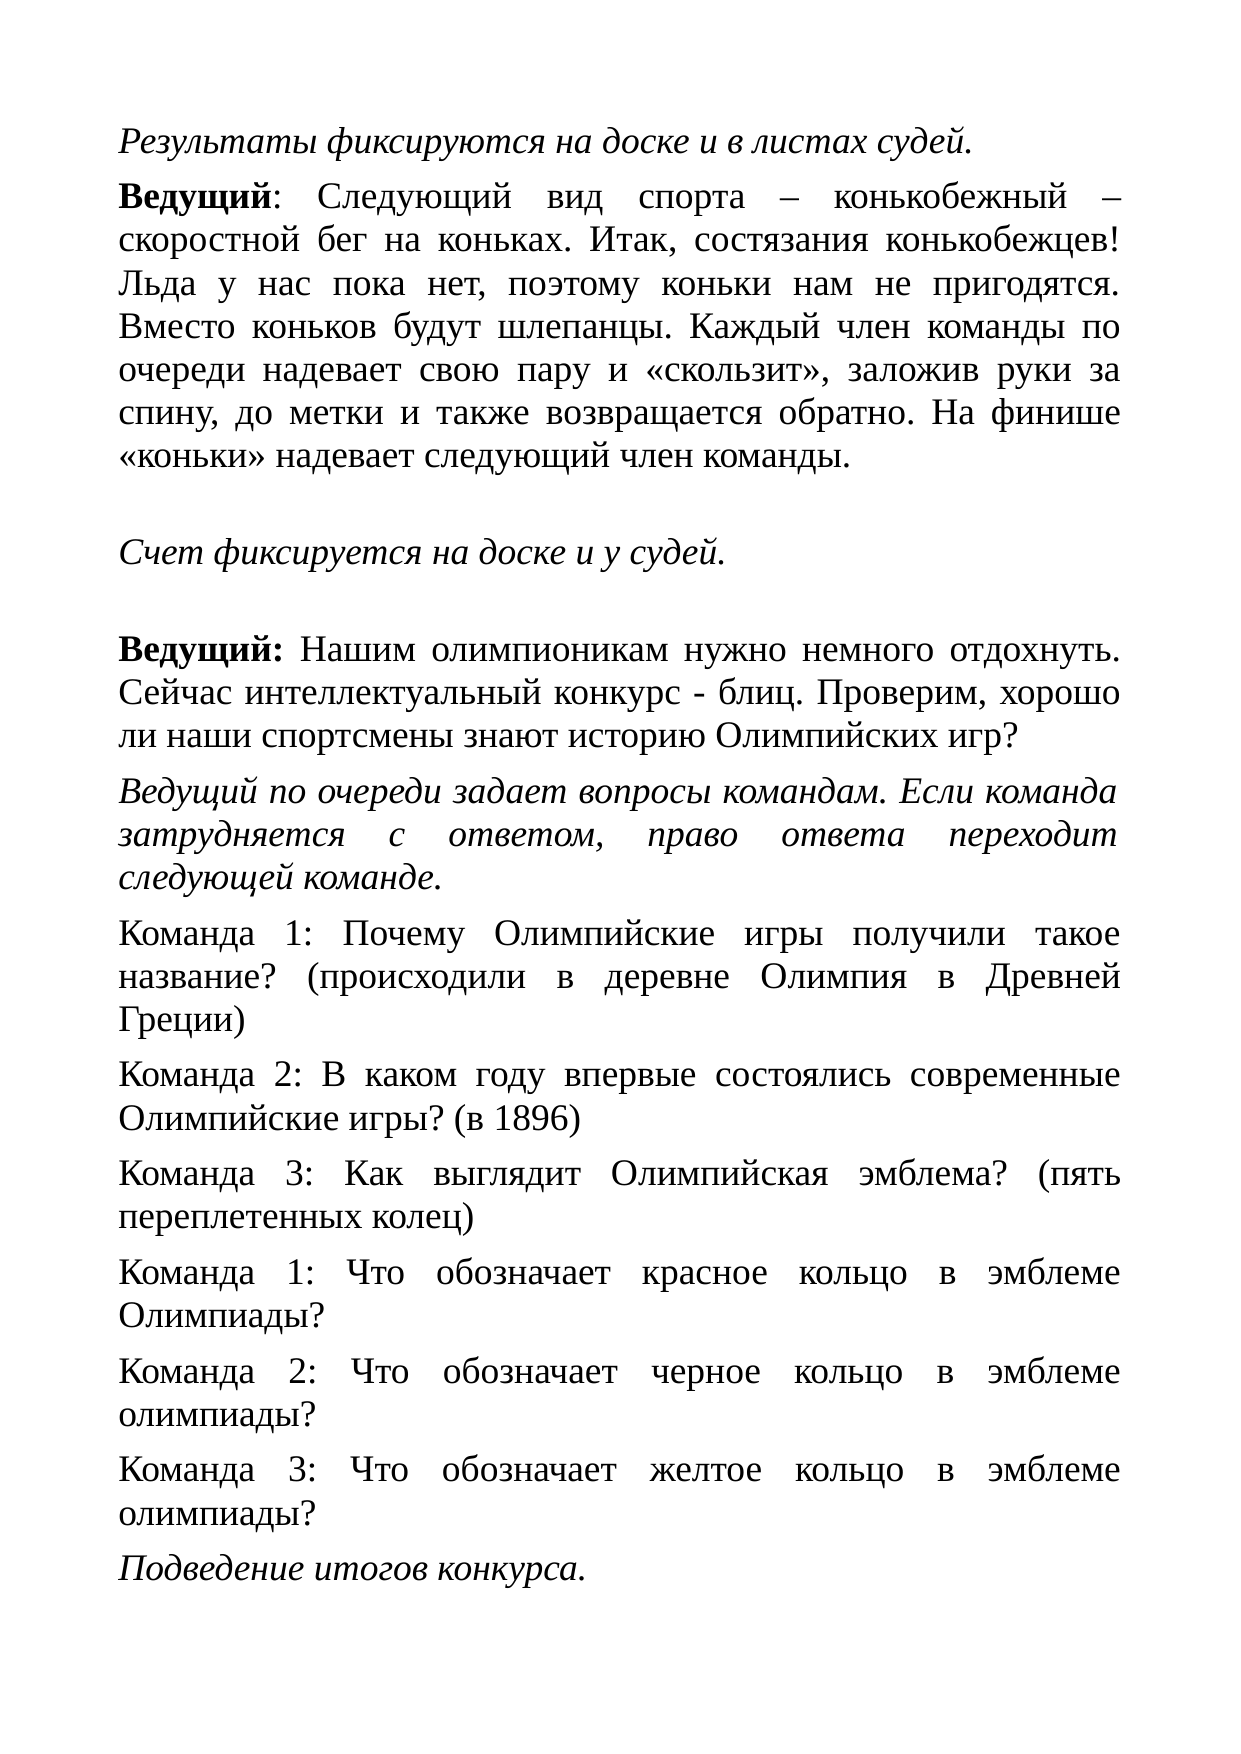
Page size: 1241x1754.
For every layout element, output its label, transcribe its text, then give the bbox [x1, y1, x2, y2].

text Ведущий: Следующий вид спорта – конькобежный – скоростной бег на коньках. Итак, состязания конькобежцев! Льда у нас пока нет, поэтому коньки нам не пригодятся. Вместо коньков будут шлепанцы. Каждый член команды по очереди надевает свою пару и «скользит», заложив руки за спину, до метки и также возвращается обратно. На финише «коньки» надевает следующий член команды. [118, 174, 1122, 476]
text Команда 2: Что обозначает черное кольцо в эмблеме олимпиады? [118, 1348, 1122, 1434]
text Счет фиксируется на доске и у судей. [118, 529, 1122, 572]
text Команда 3: Что обозначает желтое кольцо в эмблеме олимпиады? [118, 1447, 1122, 1533]
text Результаты фиксируются на доске и в листах судей. [118, 118, 1122, 161]
text Подведение итогов конкурса. [118, 1546, 1122, 1589]
text Команда 1: Почему Олимпийские игры получили такое название? (происходили в деревне Олимпия в Древней Греции) [118, 910, 1122, 1039]
text Команда 1: Что обозначает красное кольцо в эмблеме Олимпиады? [118, 1249, 1122, 1336]
text Команда 2: В каком году впервые состоялись современные Олимпийские игры? (в 1896) [118, 1052, 1122, 1138]
text Ведущий по очереди задает вопросы командам. Если команда затрудняется с ответом, право ответа переходит следующей команде. [118, 768, 1122, 897]
text Ведущий: Нашим олимпионикам нужно немного отдохнуть. Сейчас интеллектуальный конкурс - блиц. Проверим, хорошо ли наши спортсмены знают историю Олимпийских игр? [118, 626, 1122, 756]
text Команда 3: Как выглядит Олимпийская эмблема? (пять переплетенных колец) [118, 1151, 1122, 1237]
